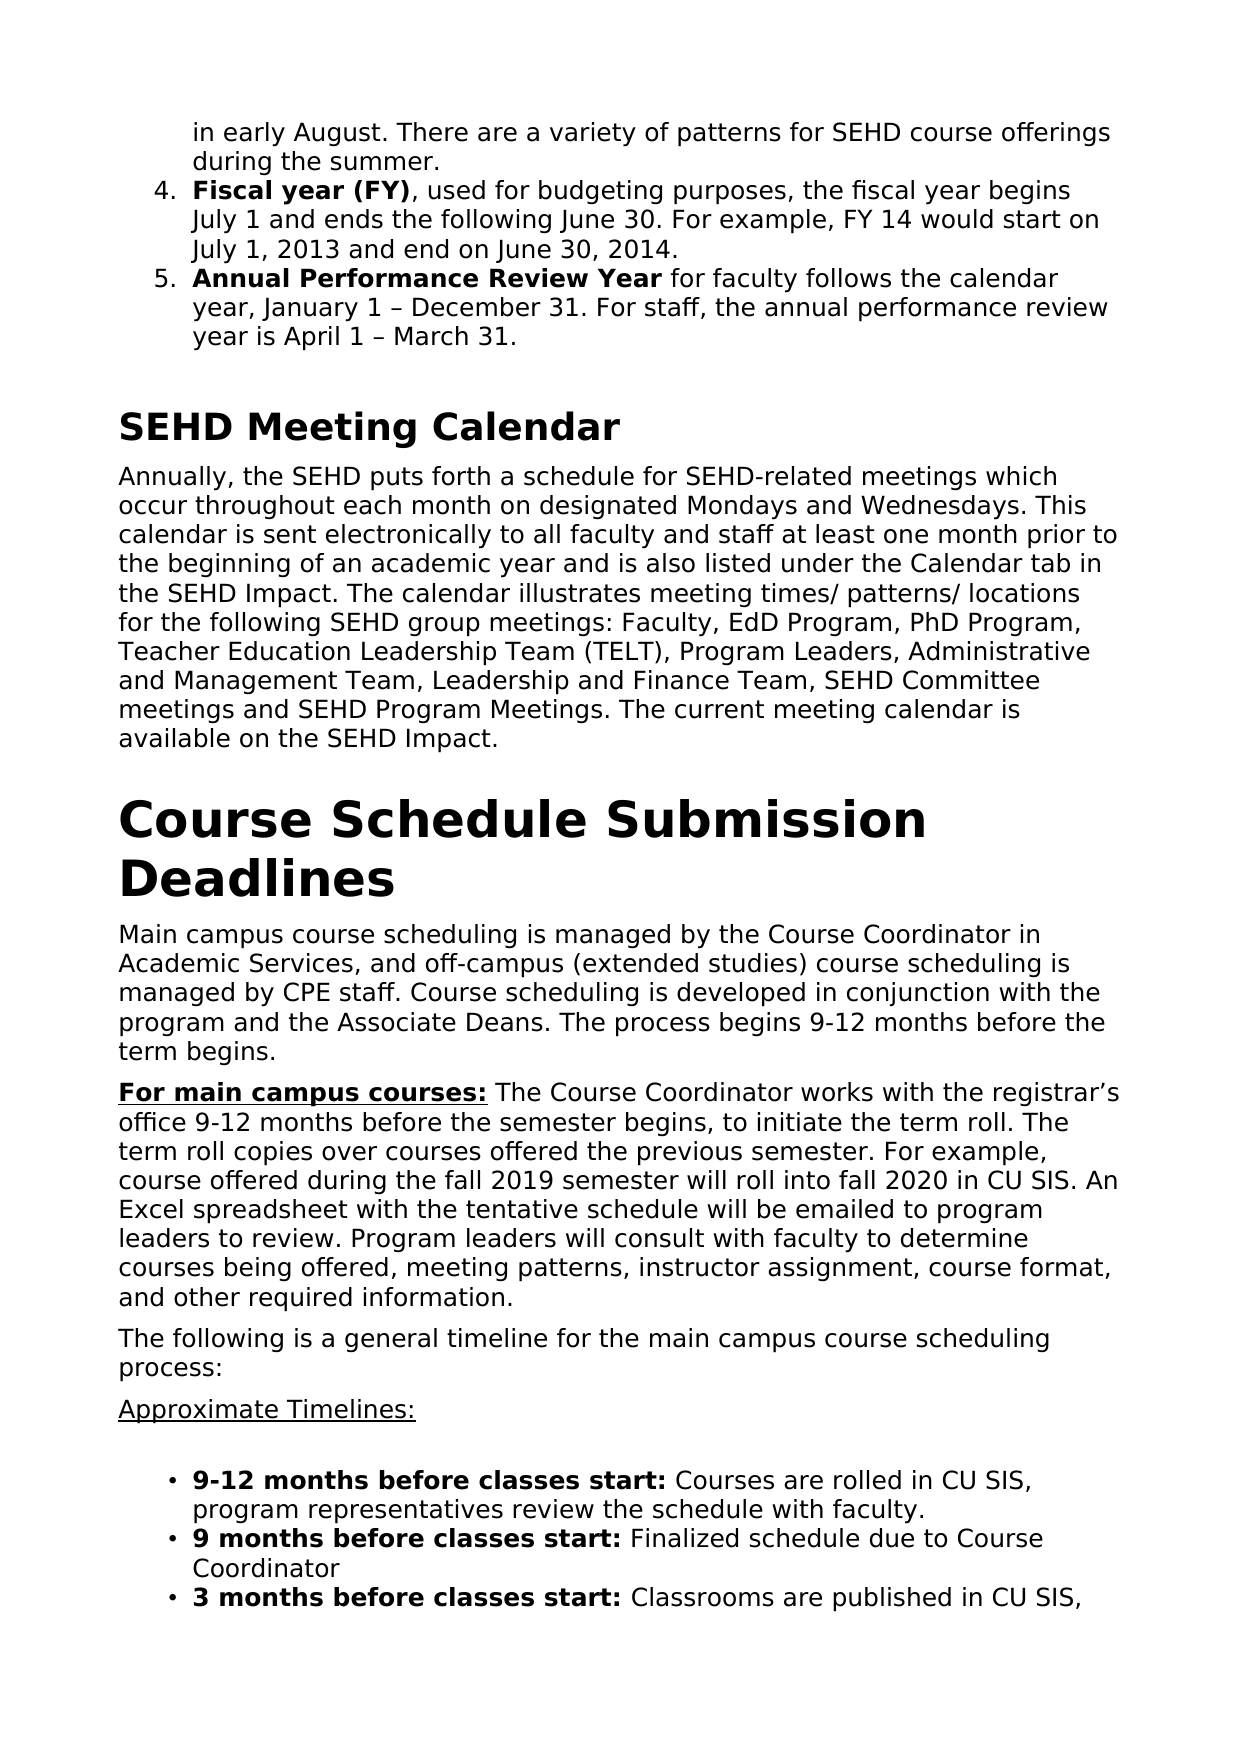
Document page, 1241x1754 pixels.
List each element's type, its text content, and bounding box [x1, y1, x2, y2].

subtitle Course Schedule Submission Deadlines [118, 791, 1122, 908]
text For main campus courses: The Course Coordinator works with the registrar’s office 9-12 months before the semester begins, to initiate the term roll. The term roll copies over courses offered the previous semester. For example, course offered during the fall 2019 semester will roll into fall 2020 in CU SIS. An Excel spreadsheet with the tentative schedule will be emailed to program leaders to review. Program leaders will consult with faculty to determine courses being offered, meeting patterns, instructor assignment, course format, and other required information. [118, 1078, 1122, 1312]
text Approximate Timelines: [118, 1395, 1122, 1424]
list Annual Performance Review Year for faculty follows the calendar year, January 1 – December 31. For staff, the annual performance review year is April 1 – March 31. [177, 264, 1122, 351]
list Fiscal year (FY), used for budgeting purposes, the fiscal year begins July 1 and ends the following June 30. For example, FY 14 would start on July 1, 2013 and end on June 30, 2014. [177, 176, 1122, 264]
list 3 months before classes start: Classrooms are published in CU SIS, [177, 1583, 1122, 1612]
subtitle SEHD Meeting Calendar [118, 406, 1122, 449]
text Main campus course scheduling is managed by the Course Coordinator in Academic Services, and off-campus (extended studies) course scheduling is managed by CPE staff. Course scheduling is developed in conjunction with the program and the Associate Deans. The process begins 9-12 months before the term begins. [118, 920, 1122, 1066]
text The following is a general timeline for the main campus course scheduling process: [118, 1324, 1122, 1383]
text Annually, the SEHD puts forth a schedule for SEHD-related meetings which occur throughout each month on designated Mondays and Wednesdays. This calendar is sent electronically to all faculty and staff at least one month prior to the beginning of an academic year and is also listed under the Calendar tab in the SEHD Impact. The calendar illustrates meeting times/ patterns/ locations for the following SEHD group meetings: Faculty, EdD Program, PhD Program, Teacher Education Leadership Team (TELT), Program Leaders, Administrative and Management Team, Leadership and Finance Team, SEHD Committee meetings and SEHD Program Meetings. The current meeting calendar is available on the SEHD Impact. [118, 462, 1122, 754]
list 9-12 months before classes start: Courses are rolled in CU SIS, program representatives review the schedule with faculty. [177, 1466, 1122, 1525]
list 9 months before classes start: Finalized schedule due to Course Coordinator [177, 1525, 1122, 1583]
list in early August. There are a variety of patterns for SEHD course offerings during the summer. [177, 118, 1122, 176]
